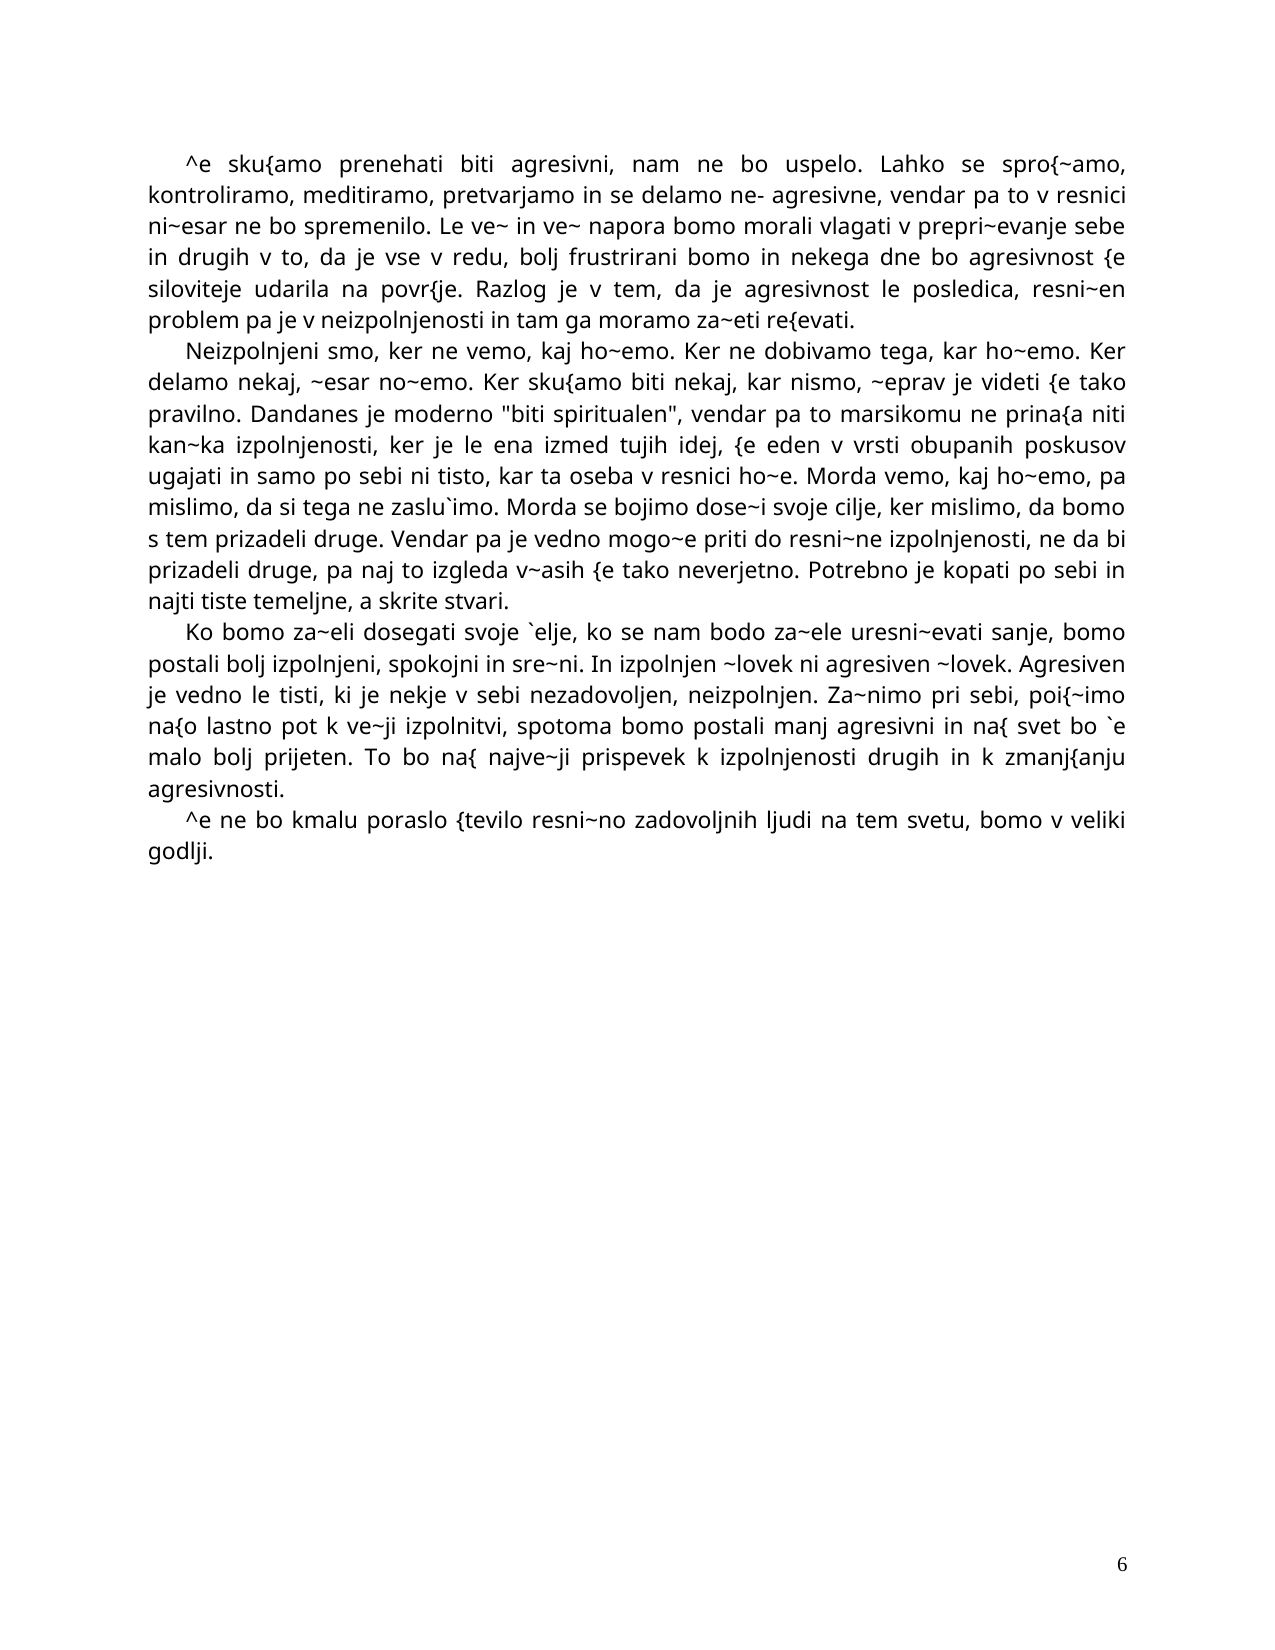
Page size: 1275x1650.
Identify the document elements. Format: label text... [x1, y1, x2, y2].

text ^e ne bo kmalu poraslo {tevilo resni~no zadovoljnih ljudi na tem svetu, bomo v veliki godlji. [148, 804, 1127, 866]
text Neizpolnjeni smo, ker ne vemo, kaj ho~emo. Ker ne dobivamo tega, kar ho~emo. Ker delamo nekaj, ~esar no~emo. Ker sku{amo biti nekaj, kar nismo, ~eprav je videti {e tako pravilno. Dandanes je moderno "biti spiritualen", vendar pa to marsikomu ne prina{a niti kan~ka izpolnjenosti, ker je le ena izmed tujih idej, {e eden v vrsti obupanih poskusov ugajati in samo po sebi ni tisto, kar ta oseba v resnici ho~e. Morda vemo, kaj ho~emo, pa mislimo, da si tega ne zaslu`imo. Morda se bojimo dose~i svoje cilje, ker mislimo, da bomo s tem prizadeli druge. Vendar pa je vedno mogo~e priti do resni~ne izpolnjenosti, ne da bi prizadeli druge, pa naj to izgleda v~asih {e tako neverjetno. Potrebno je kopati po sebi in najti tiste temeljne, a skrite stvari. [148, 335, 1127, 616]
text Ko bomo za~eli dosegati svoje `elje, ko se nam bodo za~ele uresni~evati sanje, bomo postali bolj izpolnjeni, spokojni in sre~ni. In izpolnjen ~lovek ni agresiven ~lovek. Agresiven je vedno le tisti, ki je nekje v sebi nezadovoljen, neizpolnjen. Za~nimo pri sebi, poi{~imo na{o lastno pot k ve~ji izpolnitvi, spotoma bomo postali manj agresivni in na{ svet bo `e malo bolj prijeten. To bo na{ najve~ji prispevek k izpolnjenosti drugih in k zmanj{anju agresivnosti. [148, 616, 1127, 804]
text ^e sku{amo prenehati biti agresivni, nam ne bo uspelo. Lahko se spro{~amo, kontroliramo, meditiramo, pretvarjamo in se delamo ne- agresivne, vendar pa to v resnici ni~esar ne bo spremenilo. Le ve~ in ve~ napora bomo morali vlagati v prepri~evanje sebe in drugih v to, da je vse v redu, bolj frustrirani bomo in nekega dne bo agresivnost {e siloviteje udarila na povr{je. Razlog je v tem, da je agresivnost le posledica, resni~en problem pa je v neizpolnjenosti in tam ga moramo za~eti re{evati. [148, 148, 1127, 335]
